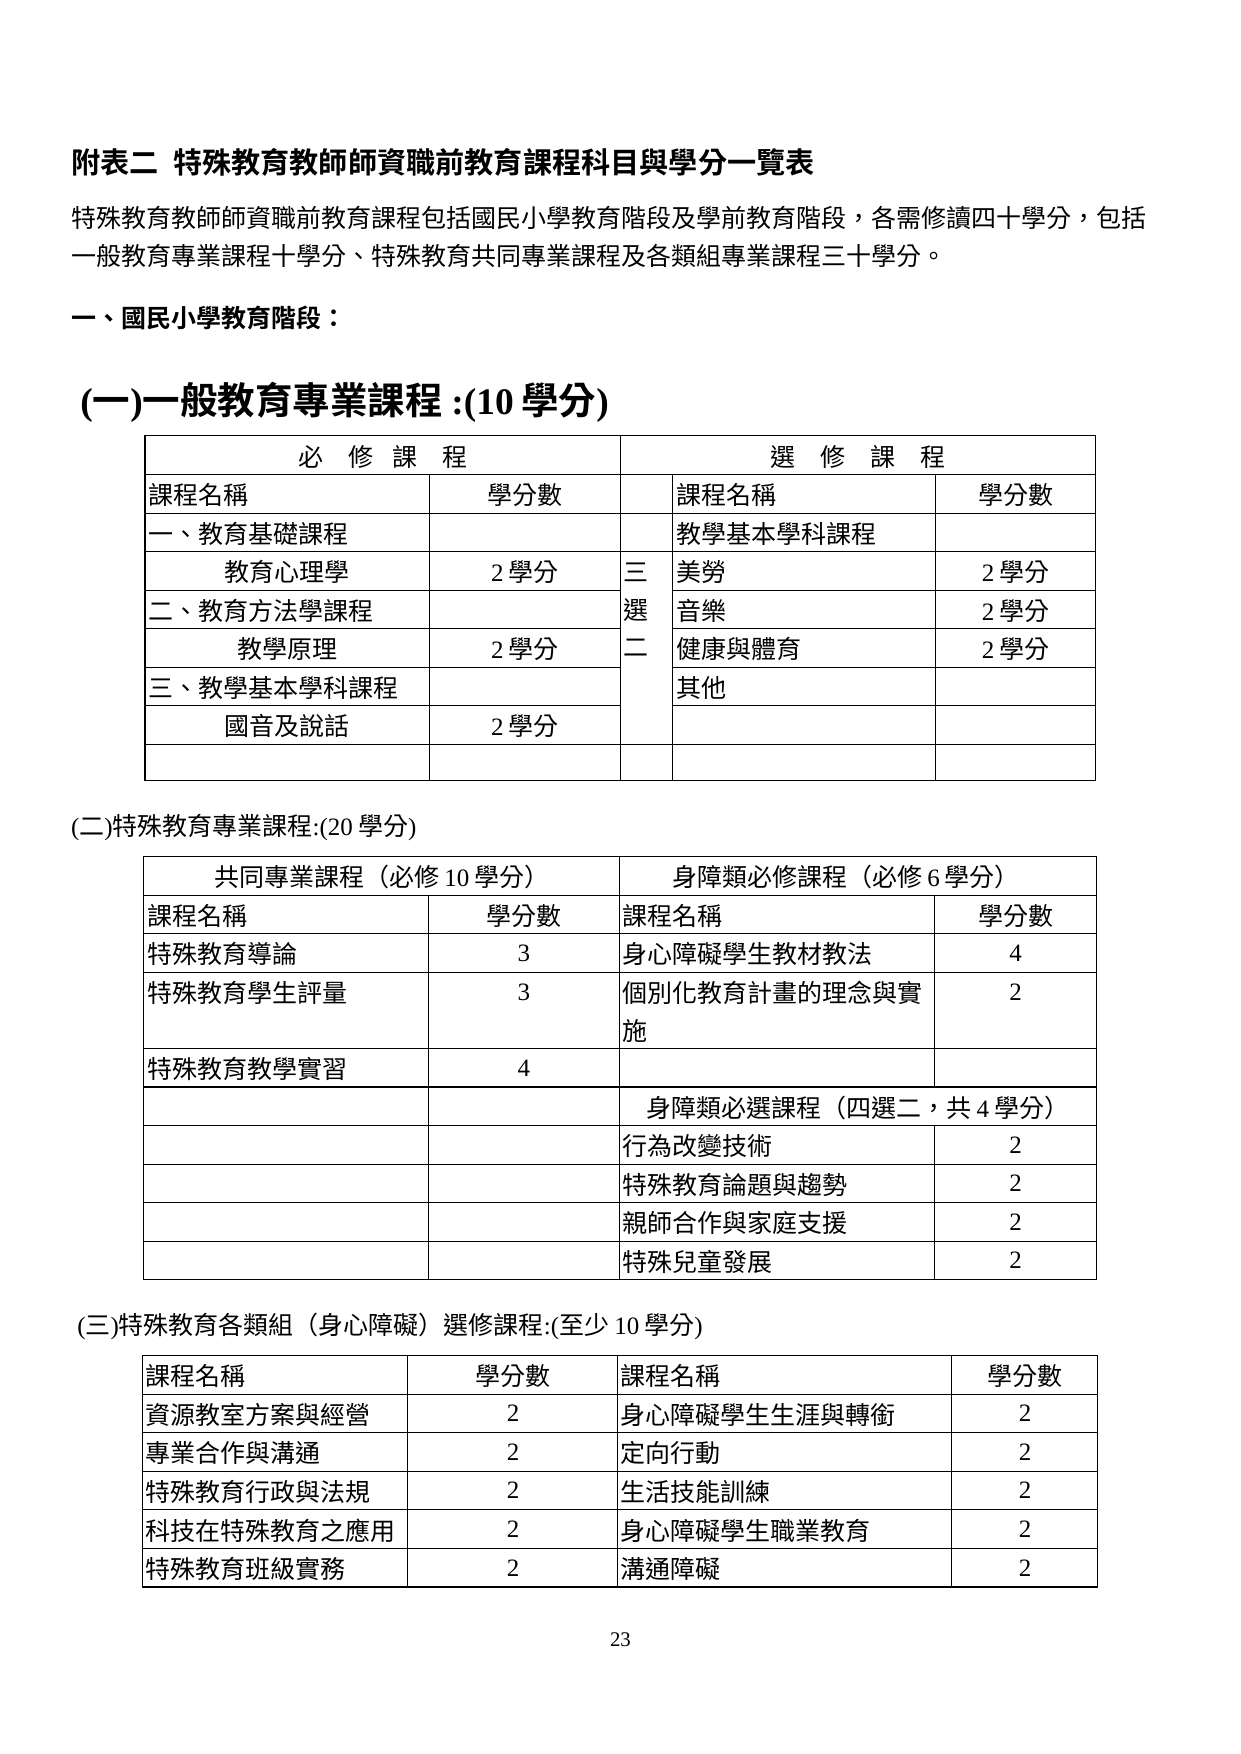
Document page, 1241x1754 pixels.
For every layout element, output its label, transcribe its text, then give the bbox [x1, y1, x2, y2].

table_cell 教學原理 [146, 629, 429, 667]
table_header 課程名稱 [143, 1356, 407, 1394]
table_cell 學分數 [430, 475, 620, 512]
table_cell 課程名稱 [146, 475, 429, 512]
text (一)一般教育專業課程 :(10學分) [71, 360, 1169, 435]
table_header 身障類必修課程（必修6學分） [620, 857, 1096, 895]
table_cell 資源教室方案與經營 [143, 1395, 407, 1432]
table_cell 4 [429, 1049, 619, 1086]
table_cell [936, 745, 1095, 780]
table_cell 三 選 二 [621, 552, 672, 744]
table_cell 2 [952, 1395, 1097, 1432]
table_cell 2學分 [430, 706, 620, 744]
table_cell 學分數 [935, 896, 1096, 933]
table_cell [621, 745, 672, 780]
table_cell 個別化教育計畫的理念與實施 [620, 973, 934, 1048]
table_cell 2 [952, 1510, 1097, 1548]
table_cell 2學分 [430, 629, 620, 667]
table_cell [935, 1049, 1096, 1086]
table_cell [144, 1203, 428, 1241]
table_cell 課程名稱 [144, 896, 428, 933]
table_cell 2 [935, 1203, 1096, 1241]
table_cell 行為改變技術 [620, 1126, 934, 1163]
table_cell 3 [429, 934, 619, 972]
text 特殊教育教師師資職前教育課程包括國民小學教育階段及學前教育階段，各需修讀四十學分，包括一般教育專業課程十學分、特殊教育共同專業課程及各類組專業課程三十學分。 [71, 198, 1169, 273]
table_cell [429, 1242, 619, 1279]
table_cell 科技在特殊教育之應用 [143, 1510, 407, 1548]
table_cell [430, 514, 620, 551]
table_cell [936, 668, 1095, 705]
table_cell 2學分 [936, 552, 1095, 589]
table_cell 健康與體育 [673, 629, 935, 667]
table_cell 2 [408, 1433, 617, 1471]
table_header 課程名稱 [618, 1356, 951, 1394]
table_cell 課程名稱 [673, 475, 935, 512]
text 一、國民小學教育階段： [71, 298, 1169, 335]
table_cell 3 [429, 973, 619, 1048]
table_cell [430, 668, 620, 705]
table_cell [673, 706, 935, 744]
table_cell [620, 1049, 934, 1086]
table_cell 教育心理學 [146, 552, 429, 589]
table_cell 定向行動 [618, 1433, 951, 1471]
table_cell 一、教育基礎課程 [146, 514, 429, 551]
table_cell [621, 514, 672, 551]
table_cell 三、教學基本學科課程 [146, 668, 429, 705]
table_cell [673, 745, 935, 780]
table_cell 特殊兒童發展 [620, 1242, 934, 1279]
table_cell [430, 591, 620, 628]
table_cell 教學基本學科課程 [673, 514, 935, 551]
table_cell 2學分 [936, 591, 1095, 628]
table_cell 美勞 [673, 552, 935, 589]
table_header 學分數 [952, 1356, 1097, 1394]
table_cell 生活技能訓練 [618, 1472, 951, 1509]
table_cell 2 [935, 1126, 1096, 1163]
table_cell [429, 1165, 619, 1202]
table_cell 2 [952, 1433, 1097, 1471]
table_header 選 修 課 程 [621, 436, 1095, 474]
table_cell 4 [935, 934, 1096, 972]
table_cell [144, 1088, 428, 1125]
text 附表二 特殊教育教師師資職前教育課程科目與學分一覽表 [71, 123, 1169, 198]
table_cell [144, 1165, 428, 1202]
table_cell 特殊教育論題與趨勢 [620, 1165, 934, 1202]
table_cell [936, 706, 1095, 744]
table_cell [144, 1126, 428, 1163]
table_cell 其他 [673, 668, 935, 705]
table_cell 課程名稱 [620, 896, 934, 933]
table_header 必 修 課 程 [146, 436, 620, 474]
table_cell 2 [408, 1549, 617, 1586]
table_cell 2 [408, 1472, 617, 1509]
table_cell 2 [935, 973, 1096, 1048]
table_cell [621, 475, 672, 512]
table_cell 2學分 [430, 552, 620, 589]
table_cell 特殊教育班級實務 [143, 1549, 407, 1586]
table_header 學分數 [408, 1356, 617, 1394]
table_cell 特殊教育導論 [144, 934, 428, 972]
table_cell [429, 1088, 619, 1125]
table_cell 特殊教育行政與法規 [143, 1472, 407, 1509]
table_cell [429, 1126, 619, 1163]
table_cell 身心障礙學生生涯與轉銜 [618, 1395, 951, 1432]
table_header 共同專業課程（必修10學分） [144, 857, 619, 895]
table_cell 溝通障礙 [618, 1549, 951, 1586]
table_cell [144, 1242, 428, 1279]
table_cell 特殊教育學生評量 [144, 973, 428, 1048]
table_cell 2 [935, 1165, 1096, 1202]
text (三)特殊教育各類組（身心障礙）選修課程:(至少10學分) [71, 1305, 1169, 1343]
table_cell 2 [408, 1395, 617, 1432]
table_cell 身心障礙學生教材教法 [620, 934, 934, 972]
table_cell 學分數 [936, 475, 1095, 512]
table_cell 2 [952, 1472, 1097, 1509]
table_cell 音樂 [673, 591, 935, 628]
table_cell 身心障礙學生職業教育 [618, 1510, 951, 1548]
table_cell 2 [408, 1510, 617, 1548]
table_cell [429, 1203, 619, 1241]
table_cell 2學分 [936, 629, 1095, 667]
table_cell 二、教育方法學課程 [146, 591, 429, 628]
text (二)特殊教育專業課程:(20學分) [71, 806, 1169, 844]
table_cell 特殊教育教學實習 [144, 1049, 428, 1086]
table_cell 身障類必選課程（四選二，共4學分） [620, 1088, 1096, 1125]
table_cell [936, 514, 1095, 551]
table_cell 2 [952, 1549, 1097, 1586]
table_cell 專業合作與溝通 [143, 1433, 407, 1471]
table_cell [430, 745, 620, 780]
table_cell 2 [935, 1242, 1096, 1279]
table_cell 國音及說話 [146, 706, 429, 744]
table_cell [146, 745, 429, 780]
table_cell 親師合作與家庭支援 [620, 1203, 934, 1241]
table_cell 學分數 [429, 896, 619, 933]
